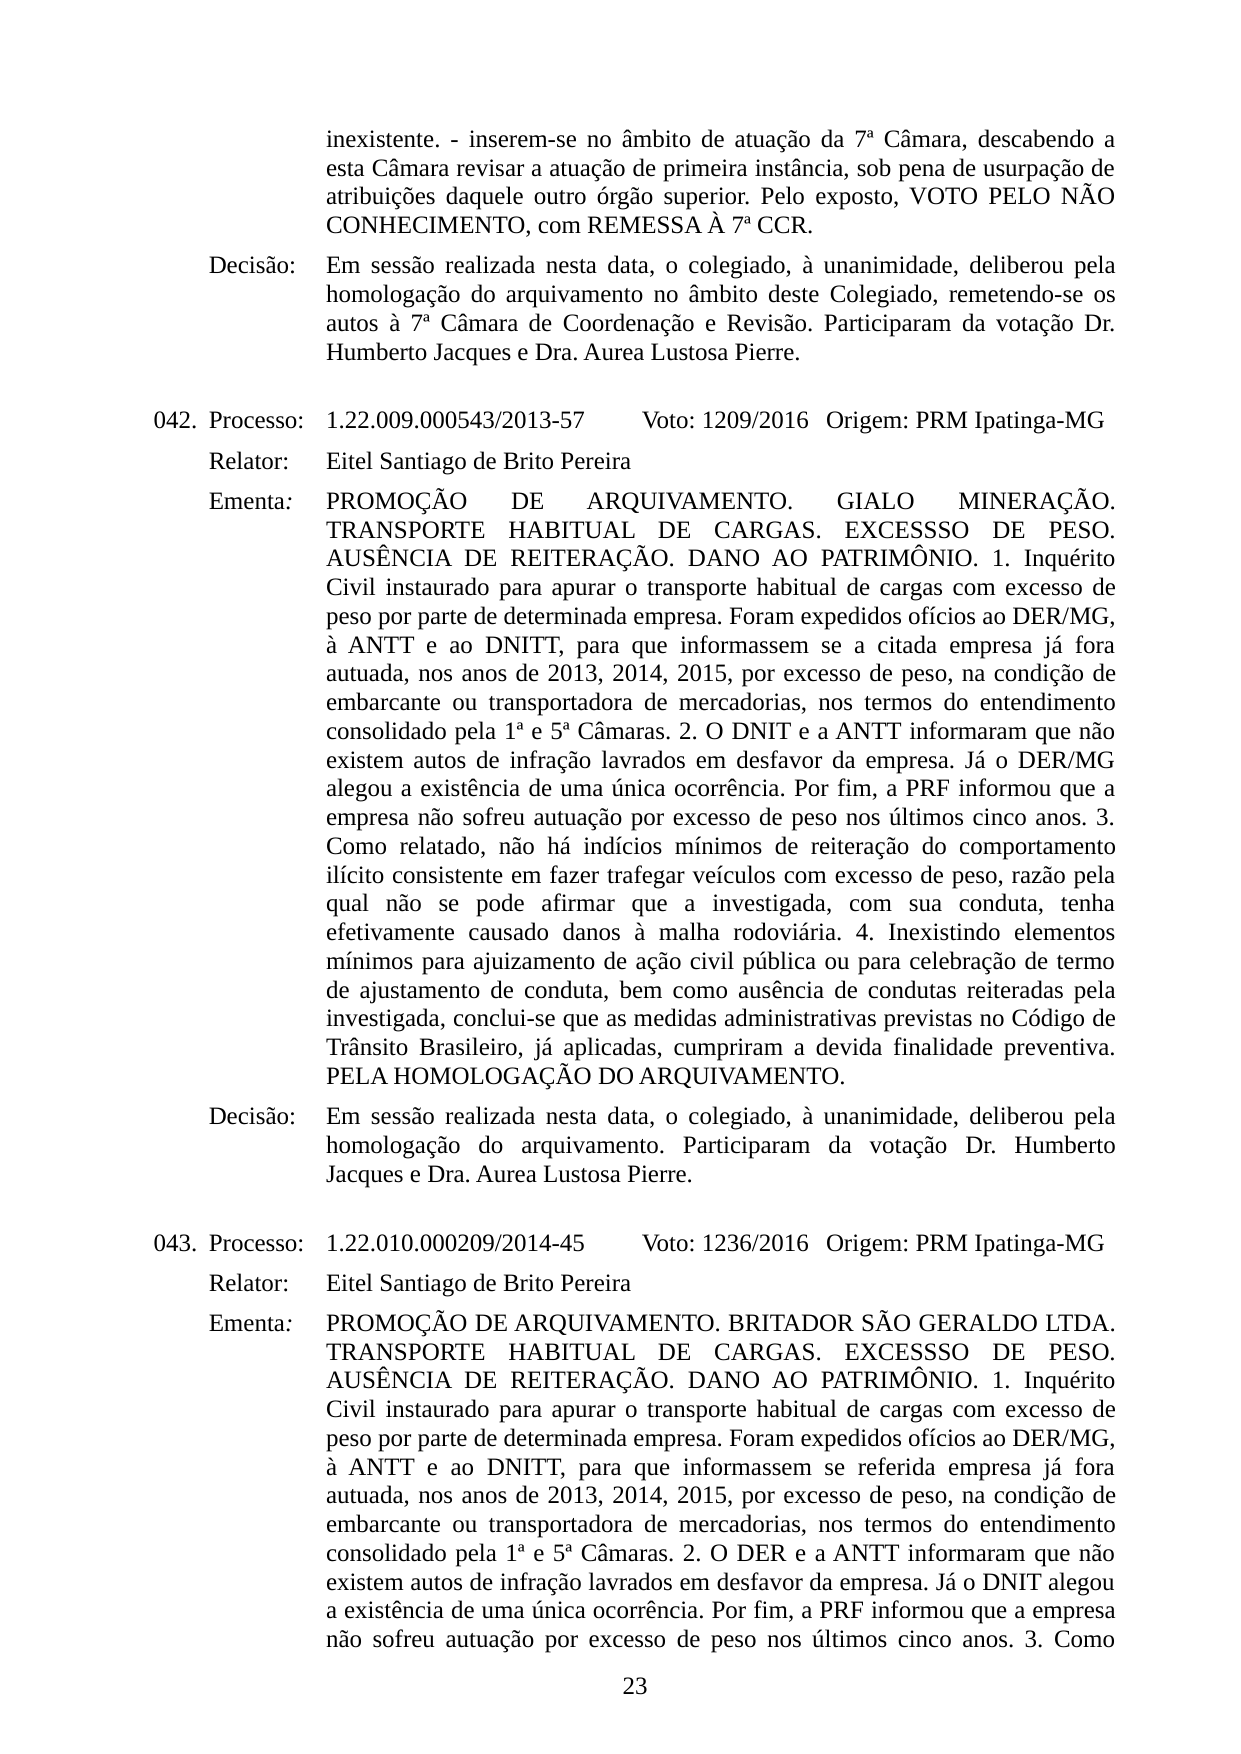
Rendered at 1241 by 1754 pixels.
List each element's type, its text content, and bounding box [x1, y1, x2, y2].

table_cell [148, 118, 203, 244]
table_cell Ementa: [203, 1302, 320, 1659]
table_cell PROMOÇÃO DE ARQUIVAMENTO. GIALO MINERAÇÃO. TRANSPORTE HABITUAL DE CARGAS. EXCESSSO DE PESO. AUSÊNCIA DE REITERAÇÃO. DANO AO PATRIMÔNIO. 1. Inquérito Civil instaurado para apurar o transporte habitual de cargas com excesso de peso por parte de determinada empresa. Foram expedidos ofícios ao DER/MG, à ANTT e ao DNITT, para que informassem se a citada empresa já fora autuada, nos anos de 2013, 2014, 2015, por excesso de peso, na condição de embarcante ou transportadora de mercadorias, nos termos do entendimento consolidado pela 1ª e 5ª Câmaras. 2. O DNIT e a ANTT informaram que não existem autos de infração lavrados em desfavor da empresa. Já o DER/MG alegou a existência de uma única ocorrência. Por fim, a PRF informou que a empresa não sofreu autuação por excesso de peso nos últimos cinco anos. 3. Como relatado, não há indícios mínimos de reiteração do comportamento ilícito consistente em fazer trafegar veículos com excesso de peso, razão pela qual não se pode afirmar que a investigada, com sua conduta, tenha efetivamente causado danos à malha rodoviária. 4. Inexistindo elementos mínimos para ajuizamento de ação civil pública ou para celebração de termo de ajustamento de conduta, bem como ausência de condutas reiteradas pela investigada, conclui-se que as medidas administrativas previstas no Código de Trânsito Brasileiro, já aplicadas, cumpriram a devida finalidade preventiva. PELA HOMOLOGAÇÃO DO ARQUIVAMENTO. [320, 480, 1122, 1095]
table_cell Em sessão realizada nesta data, o colegiado, à unanimidade, deliberou pela homologação do arquivamento no âmbito deste Colegiado, remetendo-se os autos à 7ª Câmara de Coordenação e Revisão. Participaram da votação Dr. Humberto Jacques e Dra. Aurea Lustosa Pierre. [320, 245, 1122, 371]
table_cell Relator: [203, 440, 320, 480]
table_cell [148, 480, 203, 1095]
table_cell PROMOÇÃO DE ARQUIVAMENTO. BRITADOR SÃO GERALDO LTDA. TRANSPORTE HABITUAL DE CARGAS. EXCESSSO DE PESO. AUSÊNCIA DE REITERAÇÃO. DANO AO PATRIMÔNIO. 1. Inquérito Civil instaurado para apurar o transporte habitual de cargas com excesso de peso por parte de determinada empresa. Foram expedidos ofícios ao DER/MG, à ANTT e ao DNITT, para que informassem se referida empresa já fora autuada, nos anos de 2013, 2014, 2015, por excesso de peso, na condição de embarcante ou transportadora de mercadorias, nos termos do entendimento consolidado pela 1ª e 5ª Câmaras. 2. O DER e a ANTT informaram que não existem autos de infração lavrados em desfavor da empresa. Já o DNIT alegou a existência de uma única ocorrência. Por fim, a PRF informou que a empresa não sofreu autuação por excesso de peso nos últimos cinco anos. 3. Como [320, 1302, 1122, 1659]
table_header 1.22.009.000543/2013-57 [320, 400, 636, 440]
table_cell [148, 1302, 203, 1659]
table_header Voto: 1209/2016 [636, 400, 820, 440]
table_cell Decisão: [203, 245, 320, 371]
table_header Processo: [203, 400, 320, 440]
table_cell Relator: [203, 1262, 320, 1302]
table_cell Ementa: [203, 480, 320, 1095]
table_cell inexistente. - inserem-se no âmbito de atuação da 7ª Câmara, descabendo a esta Câmara revisar a atuação de primeira instância, sob pena de usurpação de atribuições daquele outro órgão superior. Pelo exposto, VOTO PELO NÃO CONHECIMENTO, com REMESSA À 7ª CCR. [320, 118, 1122, 244]
table_cell Decisão: [203, 1095, 320, 1193]
table_header 043. [148, 1222, 203, 1262]
table_header 042. [148, 400, 203, 440]
table_header Origem: PRM Ipatinga-MG [820, 1222, 1122, 1262]
table_cell Eitel Santiago de Brito Pereira [320, 1262, 1122, 1302]
table_cell [148, 440, 203, 480]
table_cell [148, 1095, 203, 1193]
table_header Origem: PRM Ipatinga-MG [820, 400, 1122, 440]
table_cell Eitel Santiago de Brito Pereira [320, 440, 1122, 480]
table_cell Em sessão realizada nesta data, o colegiado, à unanimidade, deliberou pela homologação do arquivamento. Participaram da votação Dr. Humberto Jacques e Dra. Aurea Lustosa Pierre. [320, 1095, 1122, 1193]
table_header 1.22.010.000209/2014-45 [320, 1222, 636, 1262]
table_header Processo: [203, 1222, 320, 1262]
table_cell [148, 1262, 203, 1302]
table_header Voto: 1236/2016 [636, 1222, 820, 1262]
table_cell [203, 118, 320, 244]
table_cell [148, 245, 203, 371]
